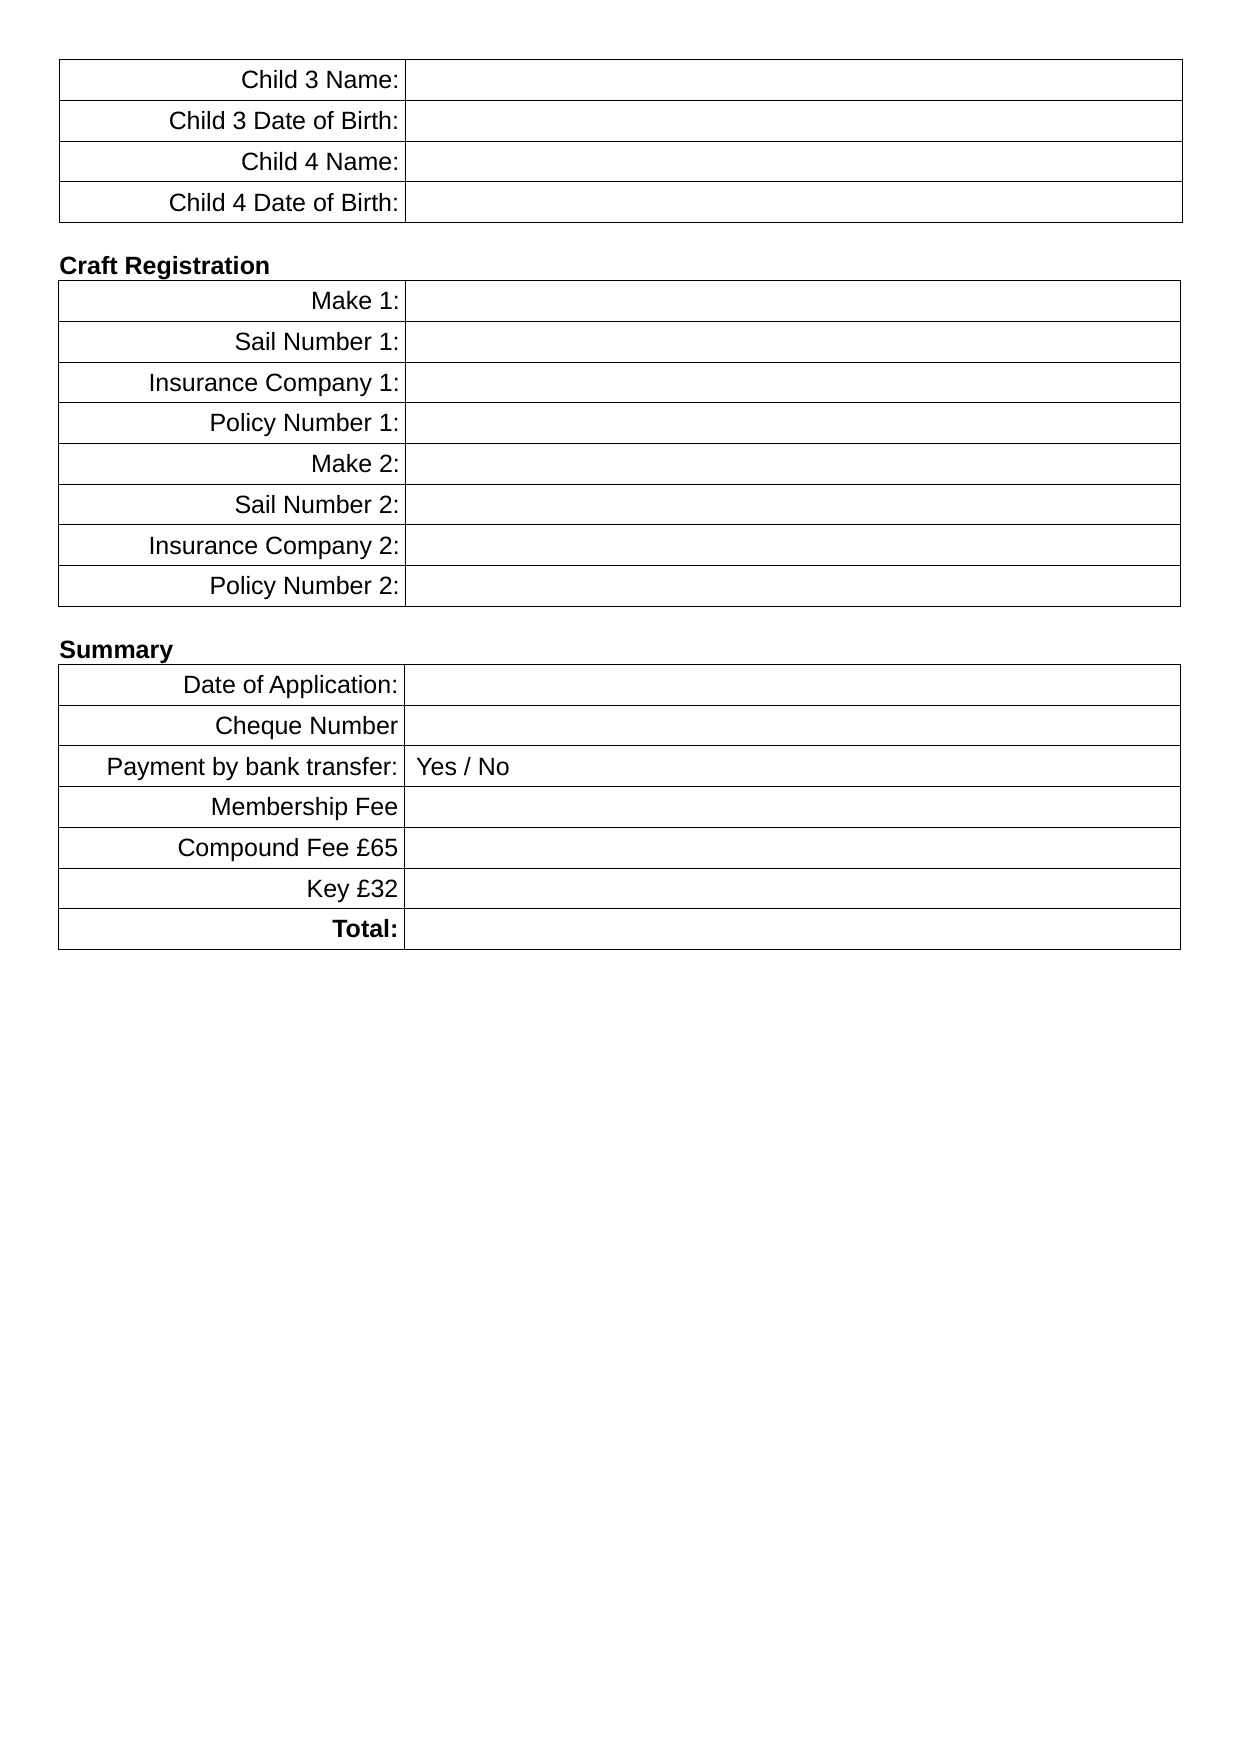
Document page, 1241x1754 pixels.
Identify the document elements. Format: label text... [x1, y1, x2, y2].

table_cell [406, 322, 1180, 361]
table_cell Child 4 Date of Birth: [60, 182, 405, 222]
table_cell [406, 485, 1180, 524]
table_cell [406, 182, 1182, 222]
table_header Make 1: [59, 281, 405, 321]
table_cell [406, 60, 1182, 100]
table_cell Compound Fee £65 [59, 828, 404, 867]
table_header Date of Application: [59, 665, 404, 704]
table_cell Child 4 Name: [60, 142, 405, 181]
table_header [405, 665, 1180, 704]
table_cell Yes / No [405, 746, 1180, 786]
table_cell Cheque Number [59, 706, 404, 745]
table_cell [405, 909, 1180, 949]
table_cell Key £32 [59, 869, 404, 908]
table_cell Make 2: [59, 444, 405, 484]
table_cell [406, 444, 1180, 484]
table_cell Payment by bank transfer: [59, 746, 404, 786]
table_cell [406, 101, 1182, 141]
text Craft Registration [59, 251, 1181, 280]
table_cell [405, 869, 1180, 908]
table_cell [405, 787, 1180, 827]
table_cell Policy Number 1: [59, 403, 405, 443]
table_cell [406, 566, 1180, 606]
table_cell Child 3 Date of Birth: [60, 101, 405, 141]
table_cell Policy Number 2: [59, 566, 405, 606]
table_cell Sail Number 1: [59, 322, 405, 361]
table_cell Total: [59, 909, 404, 949]
table_cell [405, 706, 1180, 745]
table_cell Child 3 Name: [60, 60, 405, 100]
text Summary [59, 635, 1181, 664]
table_cell [406, 525, 1180, 565]
table_cell [406, 142, 1182, 181]
table_header [406, 281, 1180, 321]
table_cell [406, 363, 1180, 402]
table_cell Insurance Company 1: [59, 363, 405, 402]
table_cell [405, 828, 1180, 867]
table_cell Membership Fee [59, 787, 404, 827]
table_cell Insurance Company 2: [59, 525, 405, 565]
table_cell [406, 403, 1180, 443]
table_cell Sail Number 2: [59, 485, 405, 524]
